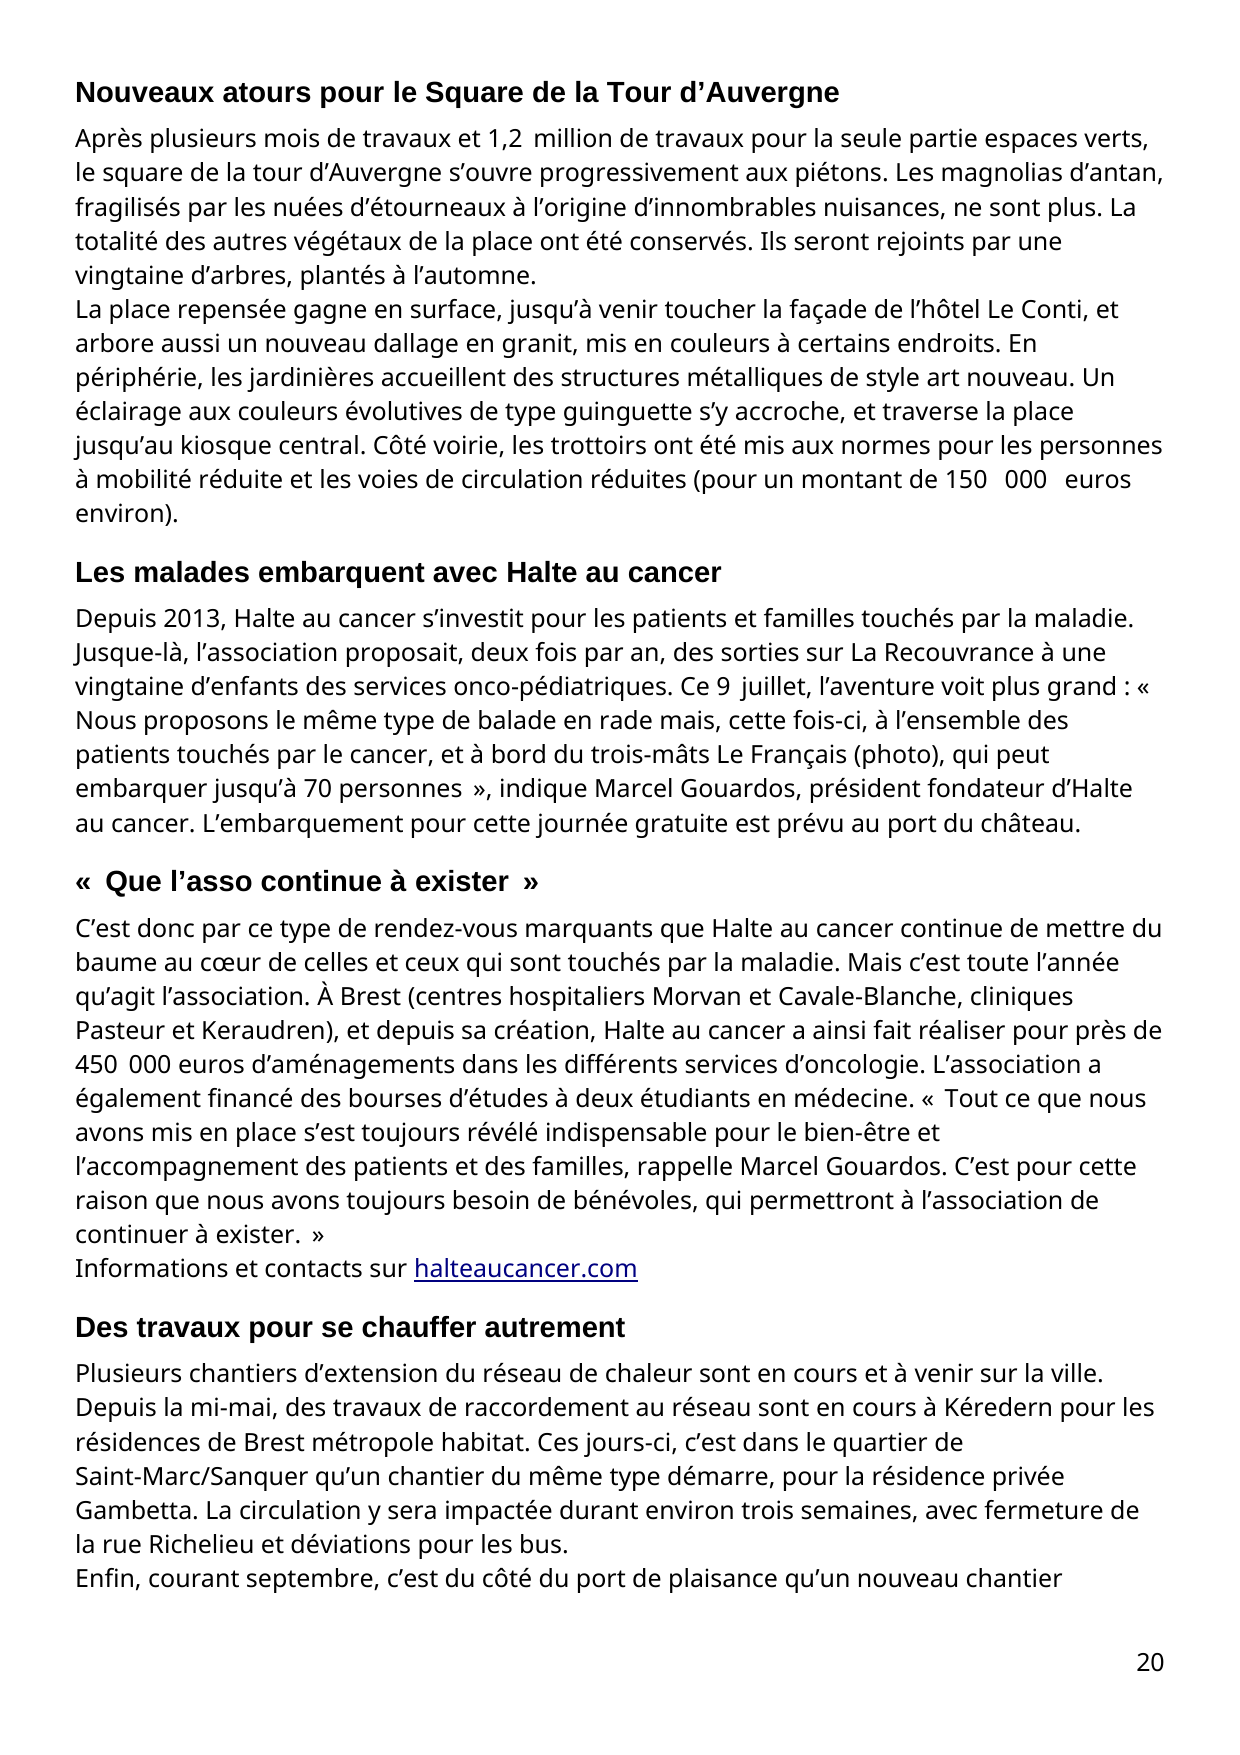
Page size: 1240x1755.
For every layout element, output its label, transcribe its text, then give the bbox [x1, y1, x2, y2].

subtitle Nouveaux atours pour le Square de la Tour d’Auvergne [75, 75, 1164, 108]
text Informations et contacts sur halteaucancer.com [75, 1251, 1164, 1285]
subtitle Les malades embarquent avec Halte au cancer [75, 555, 1164, 588]
text C’est donc par ce type de rendez-vous marquants que Halte au cancer continue de mettre du baume au cœur de celles et ceux qui sont touchés par la maladie. Mais c’est toute l’année qu’agit l’association. À Brest (centres hospitaliers Morvan et Cavale-Blanche, cliniques Pasteur et Keraudren), et depuis sa création, Halte au cancer a ainsi fait réaliser pour près de 450 000 euros d’aménagements dans les différents services d’oncologie. L’association a également financé des bourses d’études à deux étudiants en médecine. « Tout ce que nous avons mis en place s’est toujours révélé indispensable pour le bien-être et l’accompagnement des patients et des familles, rappelle Marcel Gouardos. C’est pour cette raison que nous avons toujours besoin de bénévoles, qui permettront à l’association de continuer à exister. » [75, 910, 1164, 1251]
text Enfin, courant septembre, c’est du côté du port de plaisance qu’un nouveau chantier [75, 1560, 1164, 1594]
subtitle « Que l’asso continue à exister » [75, 864, 1164, 898]
subtitle Des travaux pour se chauffer autrement [75, 1310, 1164, 1343]
text Plusieurs chantiers d’extension du réseau de chaleur sont en cours et à venir sur la ville. Depuis la mi-mai, des travaux de raccordement au réseau sont en cours à Kéredern pour les résidences de Brest métropole habitat. Ces jours-ci, c’est dans le quartier de Saint-Marc/Sanquer qu’un chantier du même type démarre, pour la résidence privée Gambetta. La circulation y sera impactée durant environ trois semaines, avec fermeture de la rue Richelieu et déviations pour les bus. [75, 1356, 1164, 1560]
text Depuis 2013, Halte au cancer s’investit pour les patients et familles touchés par la maladie. Jusque-là, l’association proposait, deux fois par an, des sorties sur La Recouvrance à une vingtaine d’enfants des services onco-pédiatriques. Ce 9 juillet, l’aventure voit plus grand : « Nous proposons le même type de balade en rade mais, cette fois-ci, à l’ensemble des patients touchés par le cancer, et à bord du trois-mâts Le Français (photo), qui peut embarquer jusqu’à 70 personnes », indique Marcel Gouardos, président fondateur d’Halte au cancer. L’embarquement pour cette journée gratuite est prévu au port du château. [75, 601, 1164, 839]
text Après plusieurs mois de travaux et 1,2 million de travaux pour la seule partie espaces verts, le square de la tour d’Auvergne s’ouvre progressivement aux piétons. Les magnolias d’antan, fragilisés par les nuées d’étourneaux à l’origine d’innombrables nuisances, ne sont plus. La totalité des autres végétaux de la place ont été conservés. Ils seront rejoints par une vingtaine d’arbres, plantés à l’automne. [75, 121, 1164, 291]
text La place repensée gagne en surface, jusqu’à venir toucher la façade de l’hôtel Le Conti, et arbore aussi un nouveau dallage en granit, mis en couleurs à certains endroits. En périphérie, les jardinières accueillent des structures métalliques de style art nouveau. Un éclairage aux couleurs évolutives de type guinguette s’y accroche, et traverse la place jusqu’au kiosque central. Côté voirie, les trottoirs ont été mis aux normes pour les personnes à mobilité réduite et les voies de circulation réduites (pour un montant de 150 000 euros environ). [75, 291, 1164, 530]
